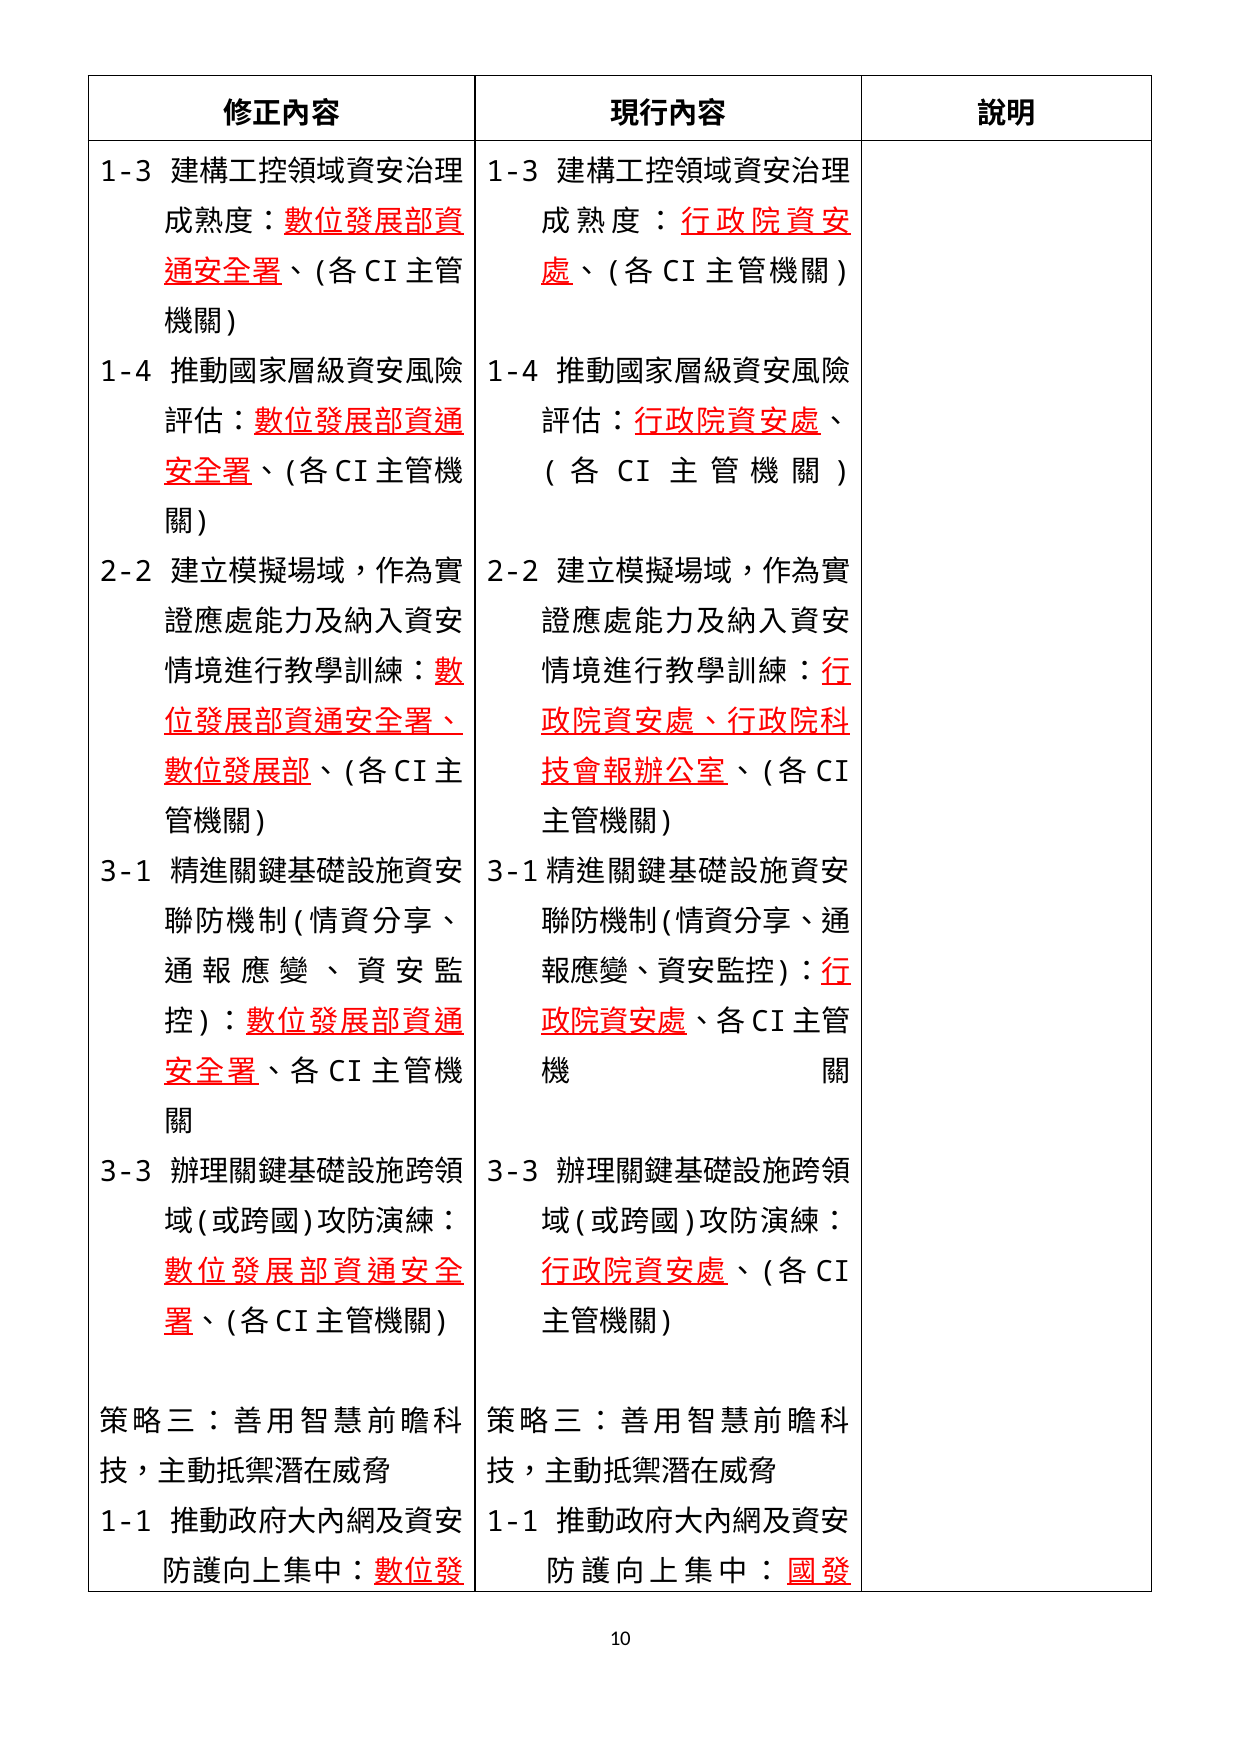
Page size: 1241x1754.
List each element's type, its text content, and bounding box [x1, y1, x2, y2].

table_header 說明 [862, 76, 1151, 140]
table_cell 1-3 建構工控領域資安治理成熟度：行政院資安處、(各CI主管機關) 1-4 推動國家層級資安風險評估：行政院資安處、(各CI主管機關) 2-2 建立模擬場域，作為實證應處能力及納入資安情境進行教學訓練：行政院資安處、行政院科技會報辦公室、(各CI主管機關) 3-1精進關鍵基礎設施資安聯防機制(情資分享、通報應變、資安監控)：行政院資安處、各CI主管機關 3-3 辦理關鍵基礎設施跨領域(或跨國)攻防演練：行政院資安處、(各CI主管機關) 策略三：善用智慧前瞻科技，主動抵禦潛在威脅 1-1 推動政府大內網及資安防護向上集中：國發 [476, 141, 861, 1591]
table_header 現行內容 [476, 76, 861, 140]
table_cell [862, 141, 1151, 1591]
table_header 修正內容 [89, 76, 474, 140]
table_cell 1-3 建構工控領域資安治理成熟度：數位發展部資通安全署、(各CI主管機關) 1-4 推動國家層級資安風險評估：數位發展部資通安全署、(各CI主管機關) 2-2 建立模擬場域，作為實證應處能力及納入資安情境進行教學訓練：數位發展部資通安全署、數位發展部、(各CI主管機關) 3-1 精進關鍵基礎設施資安聯防機制(情資分享、通報應變、資安監控)：數位發展部資通安全署、各CI主管機關 3-3 辦理關鍵基礎設施跨領域(或跨國)攻防演練：數位發展部資通安全署、(各CI主管機關) 策略三：善用智慧前瞻科技，主動抵禦潛在威脅 1-1 推動政府大內網及資安防護向上集中：數位發 [89, 141, 474, 1591]
